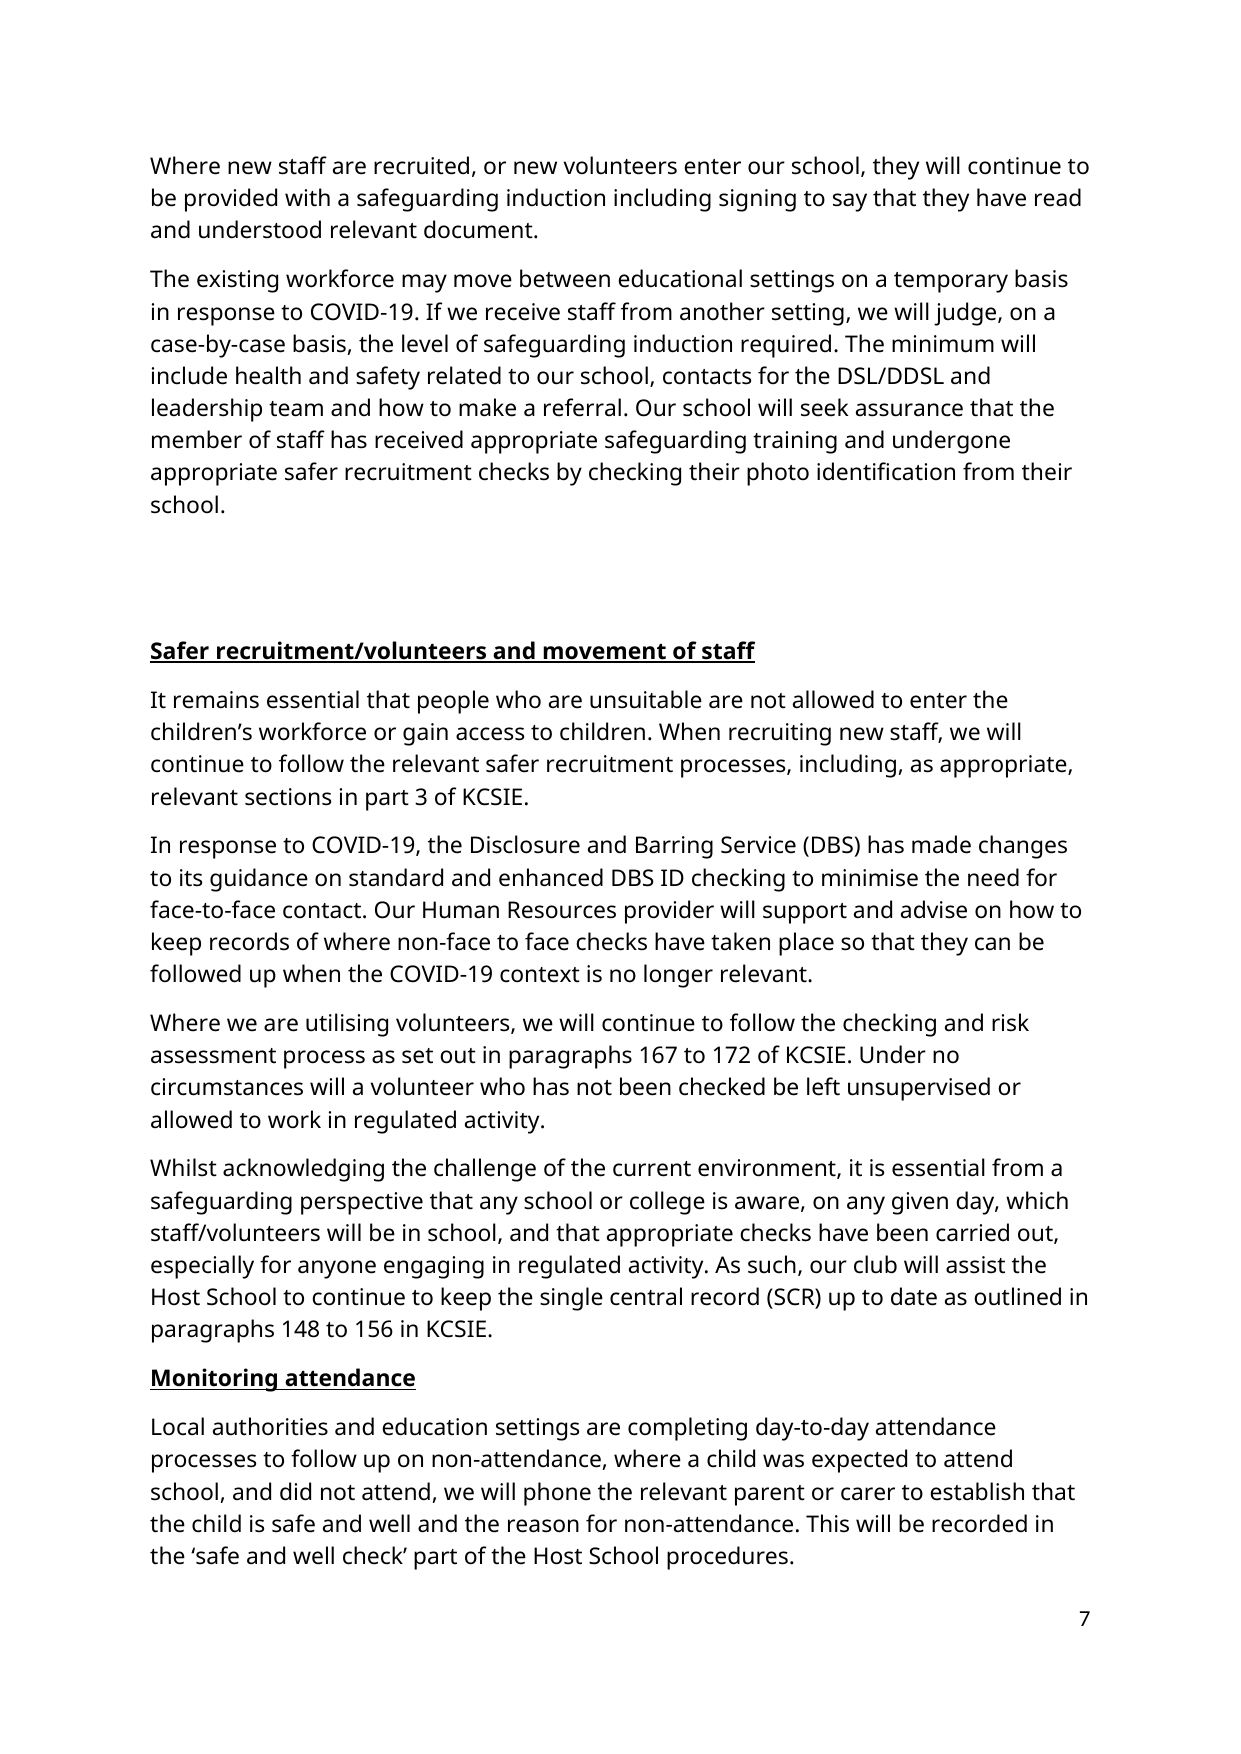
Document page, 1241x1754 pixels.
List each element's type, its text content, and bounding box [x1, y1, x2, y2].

text The existing workforce may move between educational settings on a temporary basis in response to COVID-19. If we receive staff from another setting, we will judge, on a case-by-case basis, the level of safeguarding induction required. The minimum will include health and safety related to our school, contacts for the DSL/DDSL and leadership team and how to make a referral. Our school will seek assurance that the member of staff has received appropriate safeguarding training and undergone appropriate safer recruitment checks by checking their photo identification from their school. [150, 263, 1090, 520]
text In response to COVID-19, the Disclosure and Barring Service (DBS) has made changes to its guidance on standard and enhanced DBS ID checking to minimise the need for face-to-face contact. Our Human Resources provider will support and advise on how to keep records of where non-face to face checks have taken place so that they can be followed up when the COVID-19 context is no longer relevant. [150, 829, 1090, 989]
text Local authorities and education settings are completing day-to-day attendance processes to follow up on non-attendance, where a child was expected to attend school, and did not attend, we will phone the relevant parent or carer to establish that the child is safe and well and the reason for non-attendance. This will be recorded in the ‘safe and well check’ part of the Host School procedures. [150, 1411, 1090, 1571]
text Where new staff are recruited, or new volunteers enter our school, they will continue to be provided with a safeguarding induction including signing to say that they have read and understood relevant document. [150, 150, 1090, 246]
text Whilst acknowledging the challenge of the current environment, it is essential from a safeguarding perspective that any school or college is aware, on any given day, which staff/volunteers will be in school, and that appropriate checks have been carried out, especially for anyone engaging in regulated activity. As such, our club will assist the Host School to continue to keep the single central record (SCR) up to date as outlined in paragraphs 148 to 156 in KCSIE. [150, 1152, 1090, 1344]
text Where we are utilising volunteers, we will continue to follow the checking and risk assessment process as set out in paragraphs 167 to 172 of KCSIE. Under no circumstances will a volunteer who has not been checked be left unsupervised or allowed to work in regulated activity. [150, 1007, 1090, 1135]
text It remains essential that people who are unsuitable are not allowed to enter the children’s workforce or gain access to children. When recruiting new staff, we will continue to follow the relevant safer recruitment processes, including, as appropriate, relevant sections in part 3 of KCSIE. [150, 684, 1090, 812]
text Safer recruitment/volunteers and movement of staff [150, 635, 1090, 666]
text Monitoring attendance [150, 1362, 1090, 1393]
